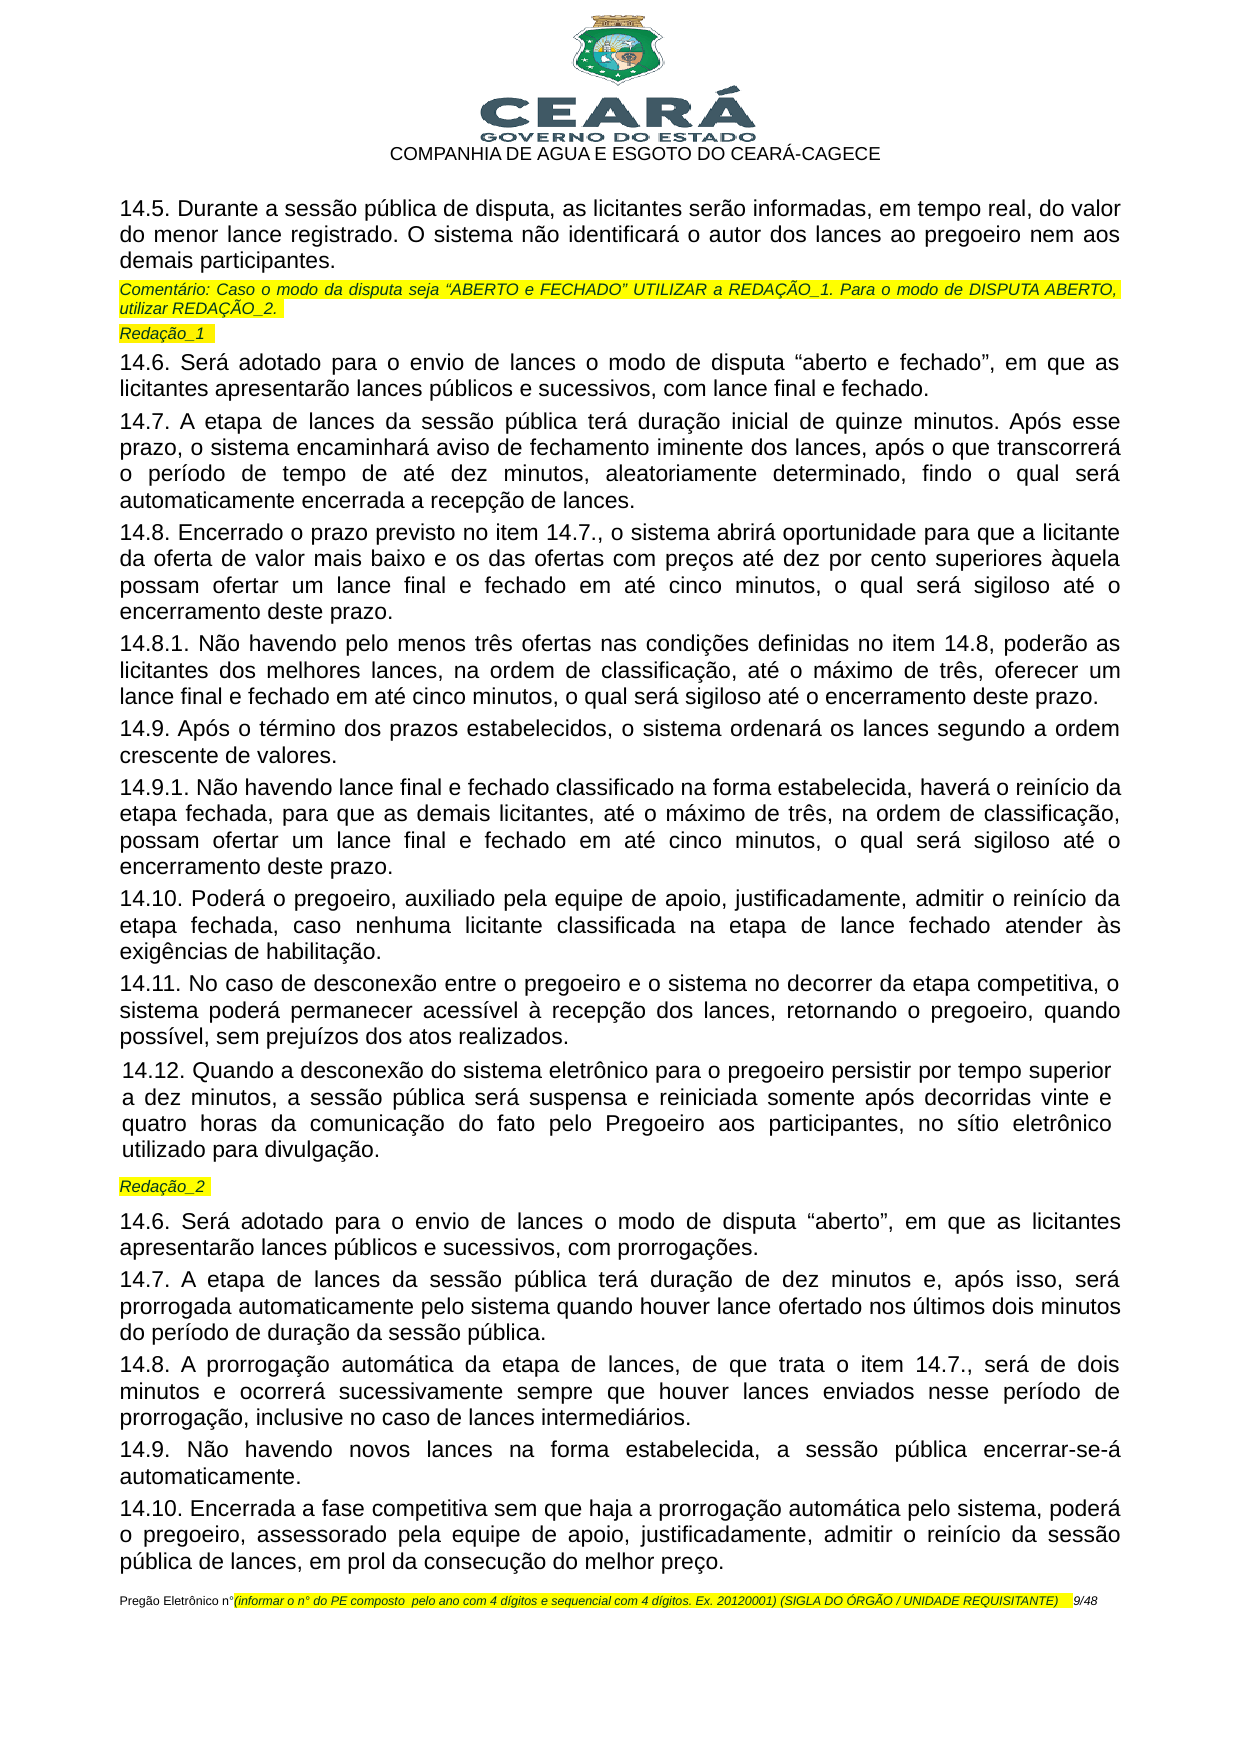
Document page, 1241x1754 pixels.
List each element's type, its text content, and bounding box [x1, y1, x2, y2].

text 14.12. Quando a desconexão do sistema eletrônico para o pregoeiro persistir por tempo superior a dez minutos, a sessão pública será suspensa e reiniciada somente após decorridas vinte e quatro horas da comunicação do fato pelo Pregoeiro aos participantes, no sítio eletrônico utilizado para divulgação. [113, 1055, 1121, 1165]
text 14.8. A prorrogação automática da etapa de lances, de que trata o item 14.7., será de dois minutos e ocorrerá sucessivamente sempre que houver lances enviados nesse período de prorrogação, inclusive no caso de lances intermediários. [119, 1351, 1121, 1430]
text 14.8.1. Não havendo pelo menos três ofertas nas condições definidas no item 14.8, poderão as licitantes dos melhores lances, na ordem de classificação, até o máximo de três, oferecer um lance final e fechado em até cinco minutos, o qual será sigiloso até o encerramento deste prazo. [119, 630, 1121, 709]
text Redação_1 [119, 324, 1121, 343]
text 14.9. Após o término dos prazos estabelecidos, o sistema ordenará os lances segundo a ordem crescente de valores. [119, 715, 1121, 768]
text 14.10. Encerrada a fase competitiva sem que haja a prorrogação automática pelo sistema, poderá o pregoeiro, assessorado pela equipe de apoio, justificadamente, admitir o reinício da sessão pública de lances, em prol da consecução do melhor preço. [119, 1495, 1121, 1574]
text 14.9. Não havendo novos lances na forma estabelecida, a sessão pública encerrar-se-á automaticamente. [119, 1436, 1121, 1489]
text 14.7. A etapa de lances da sessão pública terá duração inicial de quinze minutos. Após esse prazo, o sistema encaminhará aviso de fechamento iminente dos lances, após o que transcorrerá o período de tempo de até dez minutos, aleatoriamente determinado, findo o qual será automaticamente encerrada a recepção de lances. [119, 408, 1121, 513]
text 14.10. Poderá o pregoeiro, auxiliado pela equipe de apoio, justificadamente, admitir o reinício da etapa fechada, caso nenhuma licitante classificada na etapa de lance fechado atender às exigências de habilitação. [119, 885, 1121, 964]
picture [454, 10, 783, 146]
text 14.9.1. Não havendo lance final e fechado classificado na forma estabelecida, haverá o reinício da etapa fechada, para que as demais licitantes, até o máximo de três, na ordem de classificação, possam ofertar um lance final e fechado em até cinco minutos, o qual será sigiloso até o encerramento deste prazo. [119, 774, 1121, 879]
text 14.8. Encerrado o prazo previsto no item 14.7., o sistema abrirá oportunidade para que a licitante da oferta de valor mais baixo e os das ofertas com preços até dez por cento superiores àquela possam ofertar um lance final e fechado em até cinco minutos, o qual será sigiloso até o encerramento deste prazo. [119, 519, 1121, 624]
text 14.7. A etapa de lances da sessão pública terá duração de dez minutos e, após isso, será prorrogada automaticamente pelo sistema quando houver lance ofertado nos últimos dois minutos do período de duração da sessão pública. [119, 1266, 1121, 1345]
text Redação_2 [119, 1177, 1121, 1196]
text 14.6. Será adotado para o envio de lances o modo de disputa “aberto e fechado”, em que as licitantes apresentarão lances públicos e sucessivos, com lance final e fechado. [119, 349, 1121, 402]
text 14.11. No caso de desconexão entre o pregoeiro e o sistema no decorrer da etapa competitiva, o sistema poderá permanecer acessível à recepção dos lances, retornando o pregoeiro, quando possível, sem prejuízos dos atos realizados. [119, 970, 1121, 1049]
text Comentário: Caso o modo da disputa seja “ABERTO e FECHADO” UTILIZAR a REDAÇÃO_1. Para o modo de DISPUTA ABERTO, utilizar REDAÇÃO_2. [119, 279, 1121, 318]
text 14.6. Será adotado para o envio de lances o modo de disputa “aberto”, em que as licitantes apresentarão lances públicos e sucessivos, com prorrogações. [119, 1208, 1121, 1260]
text 14.5. Durante a sessão pública de disputa, as licitantes serão informadas, em tempo real, do valor do menor lance registrado. O sistema não identificará o autor dos lances ao pregoeiro nem aos demais participantes. [119, 194, 1121, 274]
